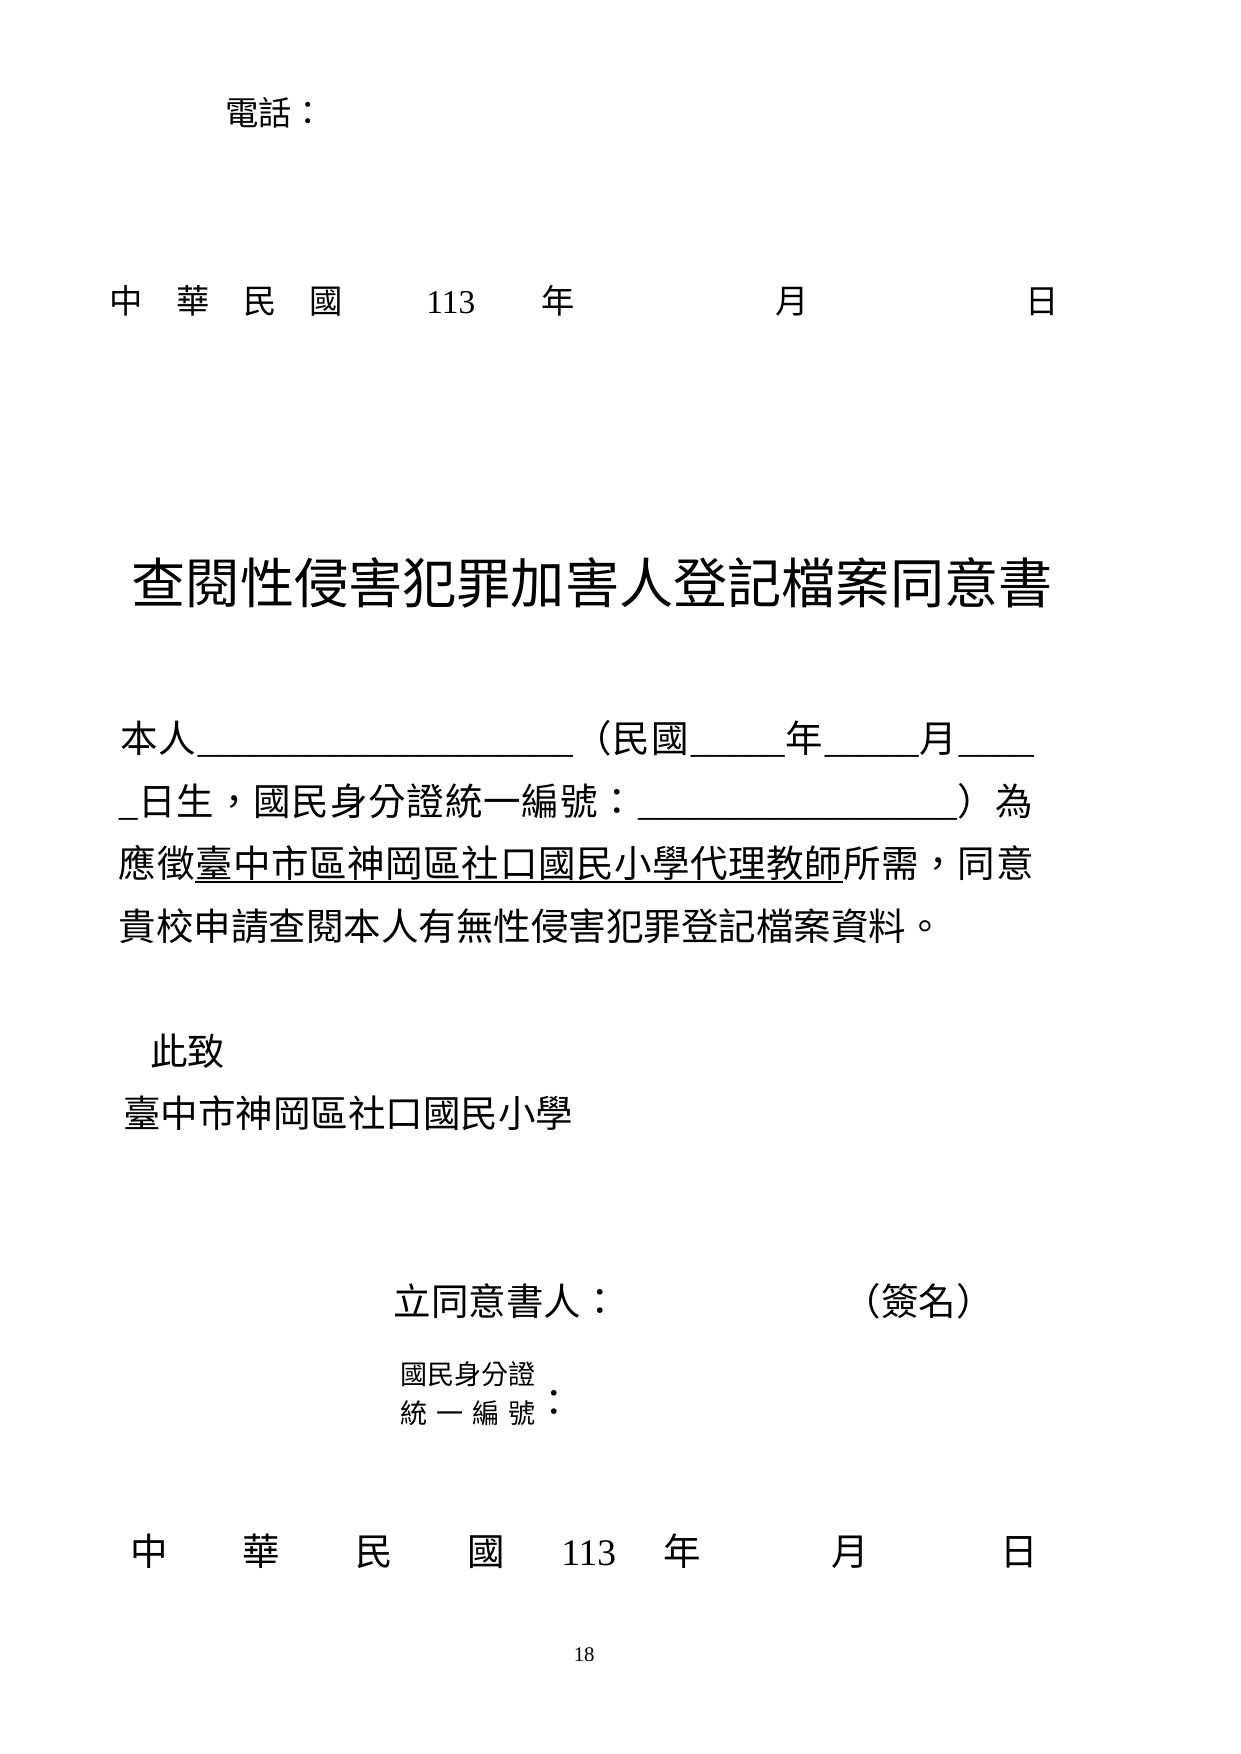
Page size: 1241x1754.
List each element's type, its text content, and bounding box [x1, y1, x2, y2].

text 中 華 民 國 113 年 月 日 [75, 257, 1093, 319]
text 此致 [75, 1007, 1093, 1069]
text 立同意書人： （簽名） [75, 1257, 1093, 1319]
text 查閱性侵害犯罪加害人登記檔案同意書 [75, 507, 1109, 632]
text 中 華 民 國 113 年 月 日 [75, 1507, 1093, 1569]
text 本人____________________（民國_____年_____月_____日生，國民身分證統一編號：_________________）為應徵臺中市區神岡區社口國民小學代理教師所需，同意 貴校申請查閱本人有無性侵害犯罪登記檔案資料。 [119, 694, 1033, 944]
text 電話： [75, 69, 1093, 132]
text 臺中市神岡區社口國民小學 [75, 1069, 1093, 1132]
text 國民身分證統一編號： [75, 1319, 1093, 1444]
